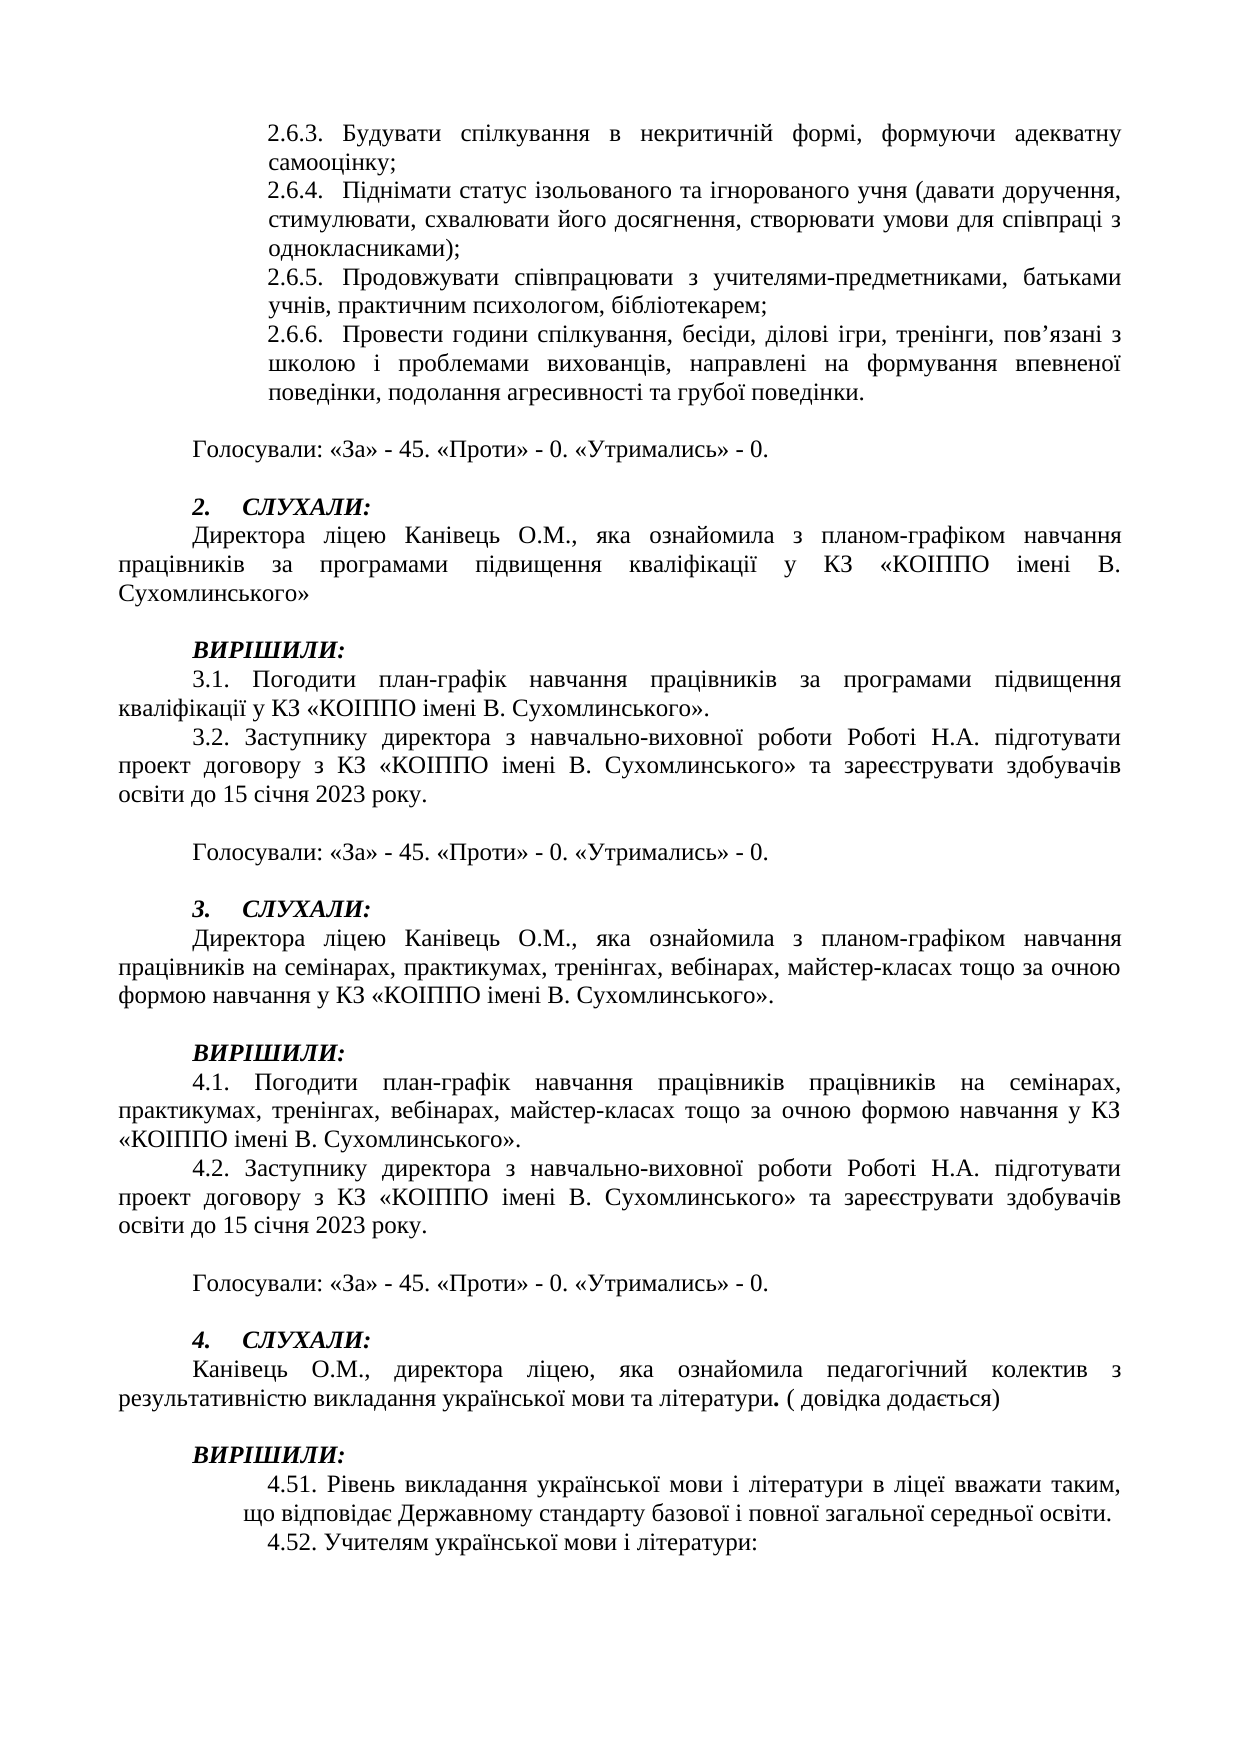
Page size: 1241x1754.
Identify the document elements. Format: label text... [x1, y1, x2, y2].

text Канівець О.М., директора ліцею, яка ознайомила педагогічний колектив з результативністю викладання української мови та літератури. ( довідка додається) [118, 1354, 1122, 1412]
text ВИРІШИЛИ: [118, 636, 1122, 664]
list Провести години спілкування, бесіди, ділові ігри, тренінги, пов’язані з школою і проблемами вихованців, направлені на формування впевненої поведінки, подолання агресивності та грубої поведінки. [193, 319, 1122, 406]
text 3.1. Погодити план-графік навчання працівників за програмами підвищення кваліфікації у КЗ «КОІППО імені В. Сухомлинського». [118, 664, 1122, 722]
list Учителям української мови і літератури: [193, 1527, 1122, 1556]
text 4.2. Заступнику директора з навчально-виховної роботи Роботі Н.А. підготувати проект договору з КЗ «КОІППО імені В. Сухомлинського» та зареєструвати здобувачів освіти до 15 січня 2023 року. [118, 1153, 1122, 1239]
text 3.2. Заступнику директора з навчально-виховної роботи Роботі Н.А. підготувати проект договору з КЗ «КОІППО імені В. Сухомлинського» та зареєструвати здобувачів освіти до 15 січня 2023 року. [118, 722, 1122, 808]
text Голосували: «За» - 45. «Проти» - 0. «Утримались» - 0. [118, 434, 1122, 463]
list Будувати спілкування в некритичній формі, формуючи адекватну самооцінку; [193, 118, 1122, 176]
text ВИРІШИЛИ: [118, 1038, 1122, 1067]
list СЛУХАЛИ: [118, 492, 1122, 521]
text Голосували: «За» - 45. «Проти» - 0. «Утримались» - 0. [118, 1268, 1122, 1297]
text Директора ліцею Канівець О.М., яка ознайомила з планом-графіком навчання працівників на семінарах, практикумах, тренінгах, вебінарах, майстер-класах тощо за очною формою навчання у КЗ «КОІППО імені В. Сухомлинського». [118, 923, 1122, 1009]
list Продовжувати співпрацювати з учителями-предметниками, батьками учнів, практичним психологом, бібліотекарем; [193, 262, 1122, 319]
list Рівень викладання української мови і літератури в ліцеї вважати таким, що відповідає Державному стандарту базової і повної загальної середньої освіти. [193, 1469, 1122, 1527]
list СЛУХАЛИ: [118, 1326, 1122, 1354]
text 4.1. Погодити план-графік навчання працівників працівників на семінарах, практикумах, тренінгах, вебінарах, майстер-класах тощо за очною формою навчання у КЗ «КОІППО імені В. Сухомлинського». [118, 1067, 1122, 1153]
list Піднімати статус ізольованого та ігнорованого учня (давати доручення, стимулювати, схвалювати його досягнення, створювати умови для співпраці з однокласниками); [193, 176, 1122, 262]
text Директора ліцею Канівець О.М., яка ознайомила з планом-графіком навчання працівників за програмами підвищення кваліфікації у КЗ «КОІППО імені В. Сухомлинського» [118, 521, 1122, 607]
text ВИРІШИЛИ: [118, 1441, 1122, 1469]
text Голосували: «За» - 45. «Проти» - 0. «Утримались» - 0. [118, 837, 1122, 866]
list СЛУХАЛИ: [118, 894, 1122, 923]
